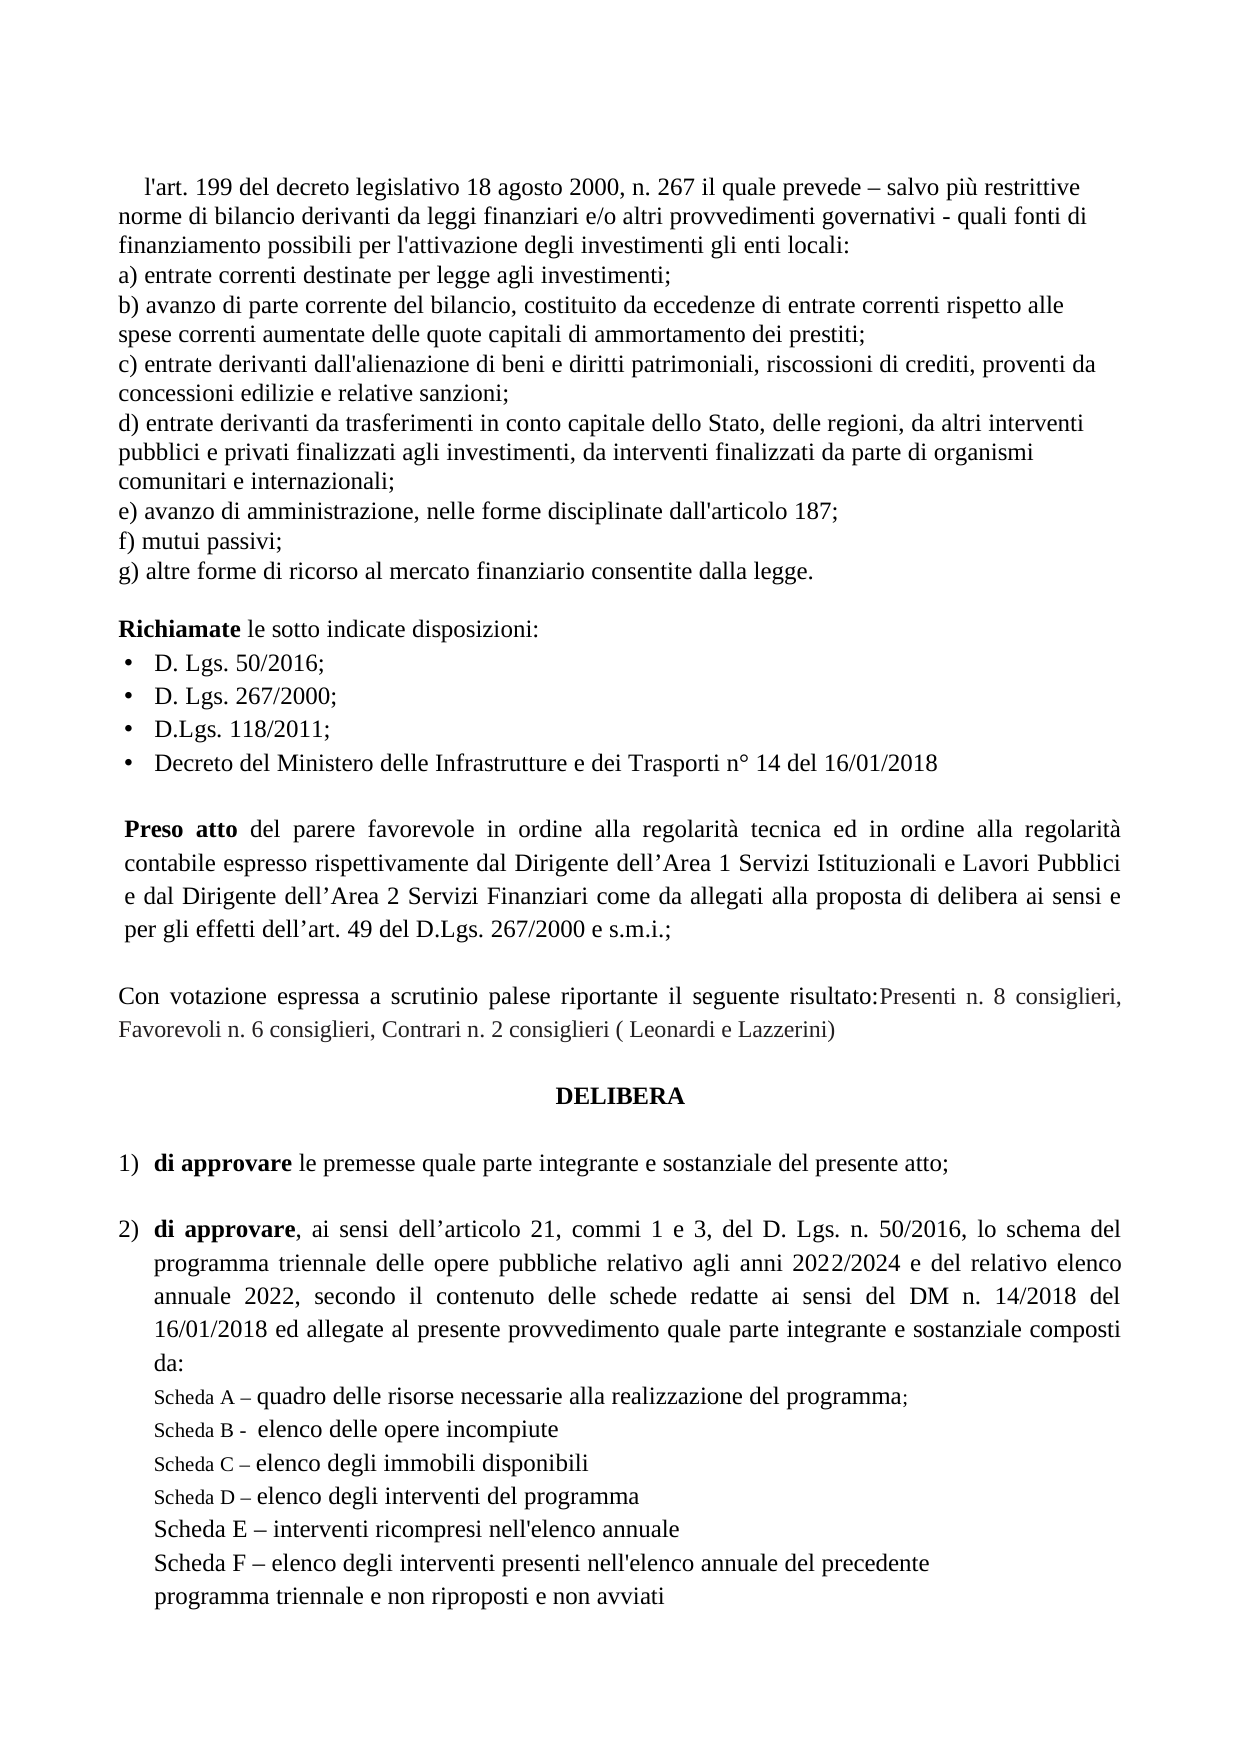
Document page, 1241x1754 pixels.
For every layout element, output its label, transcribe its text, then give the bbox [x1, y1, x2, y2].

text c) entrate derivanti dall'alienazione di beni e diritti patrimoniali, riscossioni di crediti, proventi da concessioni edilizie e relative sanzioni; [118, 349, 1122, 407]
text DELIBERA [118, 1081, 1122, 1110]
text a) entrate correnti destinate per legge agli investimenti; [118, 260, 1122, 289]
list Scheda E – interventi ricompresi nell'elenco annuale [118, 1514, 1122, 1543]
list Scheda F – elenco degli interventi presenti nell'elenco annuale del precedente programma triennale e non riproposti e non avviati [118, 1547, 1122, 1610]
list Decreto del Ministero delle Infrastrutture e dei Trasporti n° 14 del 16/01/2018 [124, 747, 1122, 777]
text b) avanzo di parte corrente del bilancio, costituito da eccedenze di entrate correnti rispetto alle spese correnti aumentate delle quote capitali di ammortamento dei prestiti; [118, 290, 1122, 348]
list D.Lgs. 118/2011; [124, 714, 1122, 743]
list di approvare le premesse quale parte integrante e sostanziale del presente atto; [118, 1147, 1122, 1177]
text d) entrate derivanti da trasferimenti in conto capitale dello Stato, delle regioni, da altri interventi pubblici e privati finalizzati agli investimenti, da interventi finalizzati da parte di organismi comunitari e internazionali; [118, 408, 1122, 495]
list Scheda A – quadro delle risorse necessarie alla realizzazione del programma; [118, 1381, 1122, 1410]
list D. Lgs. 50/2016; [124, 647, 1122, 677]
list Preso atto del parere favorevole in ordine alla regolarità tecnica ed in ordine alla regolarità contabile espresso rispettivamente dal Dirigente dell’Area 1 Servizi Istituzionali e Lavori Pubblici e dal Dirigente dell’Area 2 Servizi Finanziari come da allegati alla proposta di delibera ai sensi e per gli effetti dell’art. 49 del D.Lgs. 267/2000 e s.m.i.; [124, 814, 1122, 943]
text Richiamate le sotto indicate disposizioni: [118, 614, 1122, 643]
text  l'art. 199 del decreto legislativo 18 agosto 2000, n. 267 il quale prevede – salvo più restrittive norme di bilancio derivanti da leggi finanziari e/o altri provvedimenti governativi - quali fonti di finanziamento possibili per l'attivazione degli investimenti gli enti locali: [118, 172, 1122, 259]
text f) mutui passivi; [118, 526, 1122, 555]
list Scheda C – elenco degli immobili disponibili [118, 1447, 1122, 1477]
text Con votazione espressa a scrutinio palese riportante il seguente risultato:Presenti n. 8 consiglieri, Favorevoli n. 6 consiglieri, Contrari n. 2 consiglieri ( Leonardi e Lazzerini) [118, 981, 1122, 1043]
list di approvare, ai sensi dell’articolo 21, commi 1 e 3, del D. Lgs. n. 50/2016, lo schema del programma triennale delle opere pubbliche relativo agli anni 2022/2024 e del relativo elenco annuale 2022, secondo il contenuto delle schede redatte ai sensi del DM n. 14/2018 del 16/01/2018 ed allegate al presente provvedimento quale parte integrante e sostanziale composti da: [118, 1214, 1122, 1377]
text e) avanzo di amministrazione, nelle forme disciplinate dall'articolo 187; [118, 496, 1122, 525]
text g) altre forme di ricorso al mercato finanziario consentite dalla legge. [118, 556, 1122, 585]
list D. Lgs. 267/2000; [124, 681, 1122, 710]
list Scheda D – elenco degli interventi del programma [118, 1481, 1122, 1510]
list Scheda B - elenco delle opere incompiute [118, 1414, 1122, 1443]
